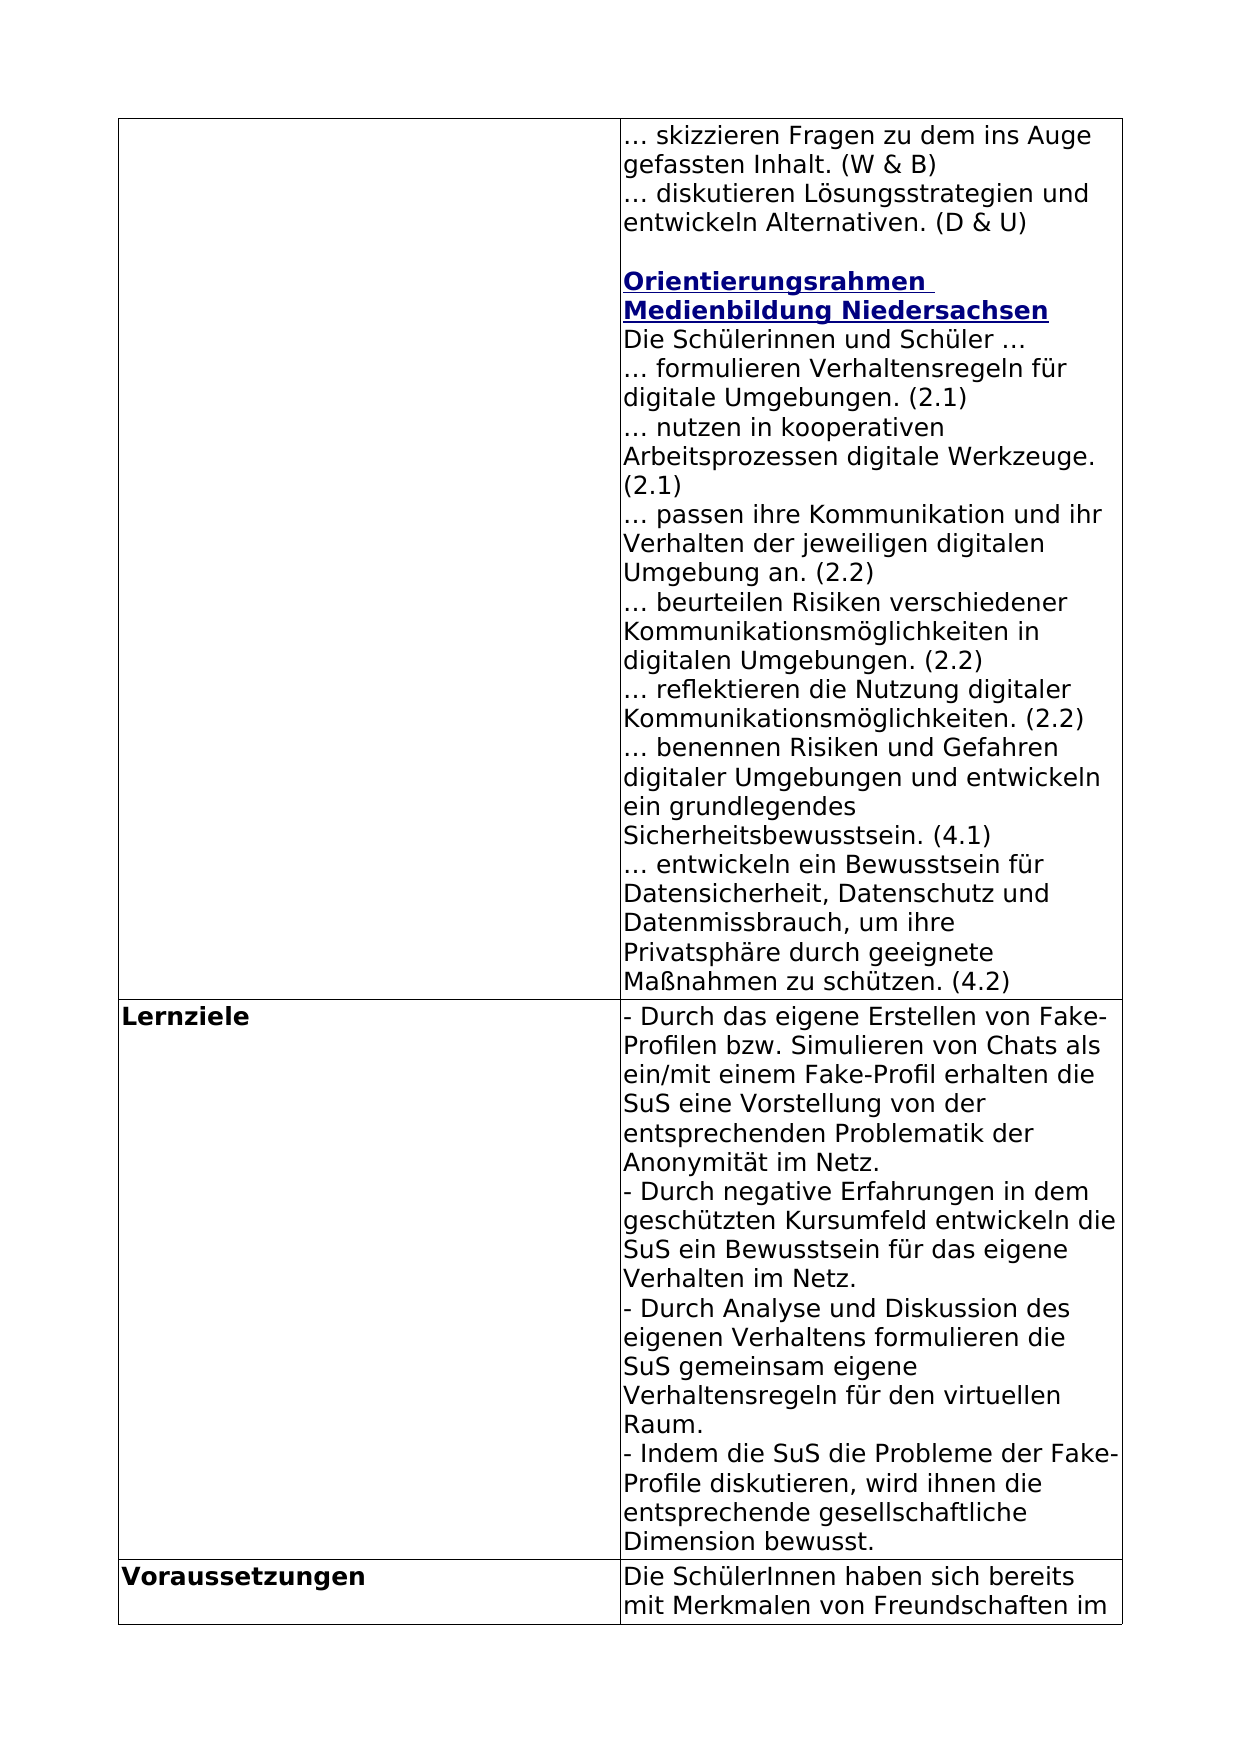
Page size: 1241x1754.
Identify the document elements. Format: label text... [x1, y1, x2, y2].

table_cell - Durch das eigene Erstellen von Fake-Profilen bzw. Simulieren von Chats als ein/mit einem Fake-Profil erhalten die SuS eine Vorstellung von der entsprechenden Problematik der Anonymität im Netz. - Durch negative Erfahrungen in dem geschützten Kursumfeld entwickeln die SuS ein Bewusstsein für das eigene Verhalten im Netz. - Durch Analyse und Diskussion des eigenen Verhaltens formulieren die SuS gemeinsam eigene Verhaltensregeln für den virtuellen Raum. - Indem die SuS die Probleme der Fake-Profile diskutieren, wird ihnen die entsprechende gesellschaftliche Dimension bewusst. [621, 1000, 1122, 1559]
table_cell [119, 119, 620, 999]
table_cell Lernziele [119, 1000, 620, 1559]
table_cell … skizzieren Fragen zu dem ins Auge gefassten Inhalt. (W & B) … diskutieren Lösungsstrategien und entwickeln Alternativen. (D & U) Orientierungsrahmen Medienbildung Niedersachsen Die Schülerinnen und Schüler … … formulieren Verhaltensregeln für digitale Umgebungen. (2.1) … nutzen in kooperativen Arbeitsprozessen digitale Werkzeuge. (2.1) … passen ihre Kommunikation und ihr Verhalten der jeweiligen digitalen Umgebung an. (2.2) … beurteilen Risiken verschiedener Kommunikationsmöglichkeiten in digitalen Umgebungen. (2.2) … reflektieren die Nutzung digitaler Kommunikationsmöglichkeiten. (2.2) … benennen Risiken und Gefahren digitaler Umgebungen und entwickeln ein grundlegendes Sicherheitsbewusstsein. (4.1) … entwickeln ein Bewusstsein für Datensicherheit, Datenschutz und Datenmissbrauch, um ihre Privatsphäre durch geeignete Maßnahmen zu schützen. (4.2) [621, 119, 1122, 999]
table_cell Die SchülerInnen haben sich bereits mit Merkmalen von Freundschaften im [621, 1560, 1122, 1623]
table_cell Voraussetzungen [119, 1560, 620, 1623]
